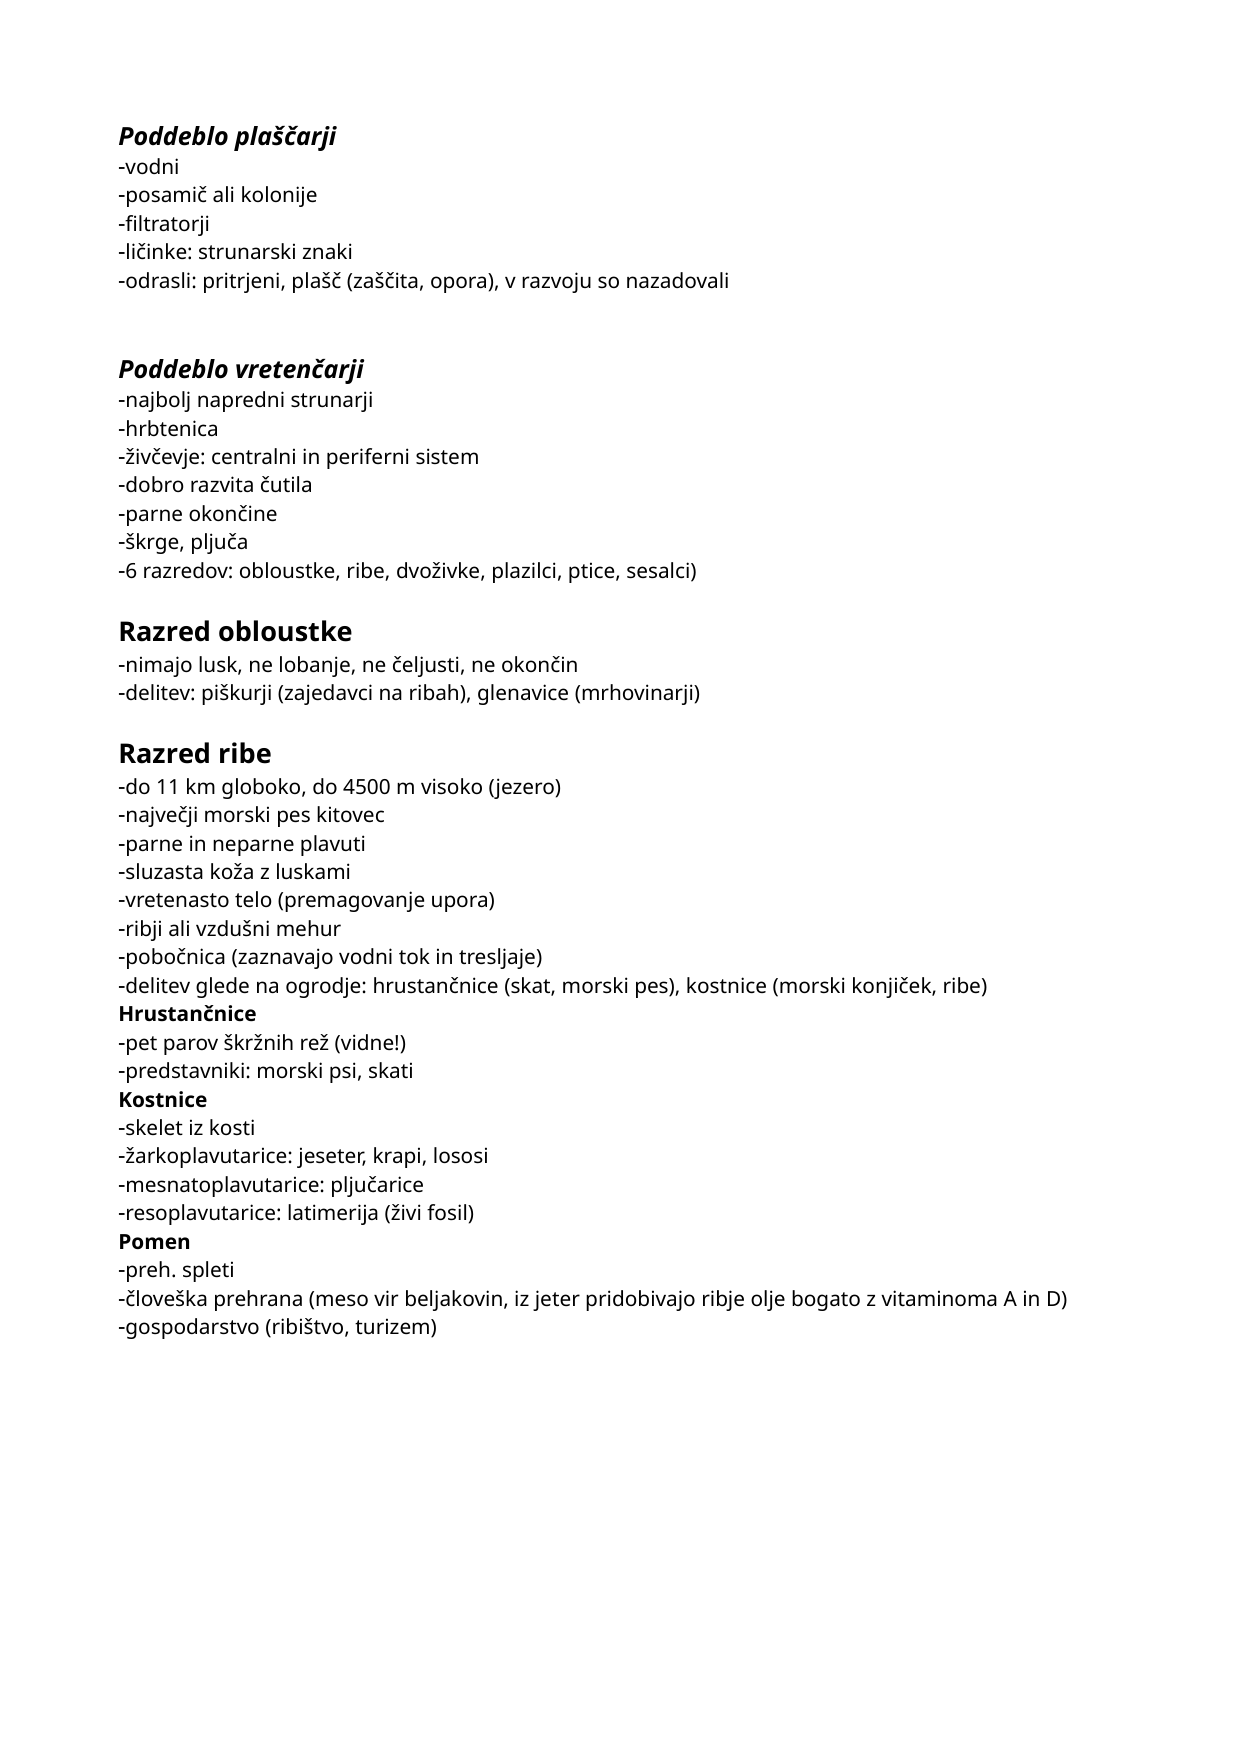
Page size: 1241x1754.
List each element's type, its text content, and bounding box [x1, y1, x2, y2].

list največji morski pes kitovec [118, 800, 1122, 829]
list sluzasta koža z luskami [118, 857, 1122, 886]
list parne okončine [118, 499, 1122, 527]
subtitle Razred ribe [118, 735, 1122, 772]
text Pomen [118, 1227, 1122, 1255]
text Hrustančnice [118, 999, 1122, 1028]
list hrbtenica [118, 414, 1122, 442]
text Kostnice [118, 1085, 1122, 1113]
subtitle Razred obloustke [118, 613, 1122, 650]
list pet parov škržnih rež (vidne!) [118, 1028, 1122, 1056]
list dobro razvita čutila [118, 471, 1122, 499]
subtitle Poddeblo vretenčarji [118, 351, 1122, 385]
list filtratorji [118, 209, 1122, 237]
list človeška prehrana (meso vir beljakovin, iz jeter pridobivajo ribje olje bogato z vitaminoma A in D) [118, 1284, 1122, 1312]
list živčevje: centralni in periferni sistem [118, 442, 1122, 471]
list ličinke: strunarski znaki [118, 237, 1122, 266]
list gospodarstvo (ribištvo, turizem) [118, 1312, 1122, 1341]
list predstavniki: morski psi, skati [118, 1056, 1122, 1085]
list preh. spleti [118, 1255, 1122, 1284]
list mesnatoplavutarice: pljučarice [118, 1170, 1122, 1198]
list resoplavutarice: latimerija (živi fosil) [118, 1198, 1122, 1227]
list 6 razredov: obloustke, ribe, dvoživke, plazilci, ptice, sesalci) [118, 556, 1122, 584]
list skelet iz kosti [118, 1113, 1122, 1142]
list parne in neparne plavuti [118, 829, 1122, 857]
list ribji ali vzdušni mehur [118, 914, 1122, 942]
list delitev glede na ogrodje: hrustančnice (skat, morski pes), kostnice (morski konjiček, ribe) [118, 971, 1122, 999]
list pobočnica (zaznavajo vodni tok in tresljaje) [118, 942, 1122, 971]
list nimajo lusk, ne lobanje, ne čeljusti, ne okončin [118, 650, 1122, 678]
list odrasli: pritrjeni, plašč (zaščita, opora), v razvoju so nazadovali [118, 266, 1122, 294]
list škrge, pljuča [118, 527, 1122, 556]
list žarkoplavutarice: jeseter, krapi, lososi [118, 1142, 1122, 1170]
list do 11 km globoko, do 4500 m visoko (jezero) [118, 772, 1122, 800]
list posamič ali kolonije [118, 181, 1122, 209]
list vodni [118, 152, 1122, 181]
list vretenasto telo (premagovanje upora) [118, 886, 1122, 914]
list delitev: piškurji (zajedavci na ribah), glenavice (mrhovinarji) [118, 678, 1122, 707]
subtitle Poddeblo plaščarji [118, 118, 1122, 152]
list najbolj napredni strunarji [118, 385, 1122, 414]
